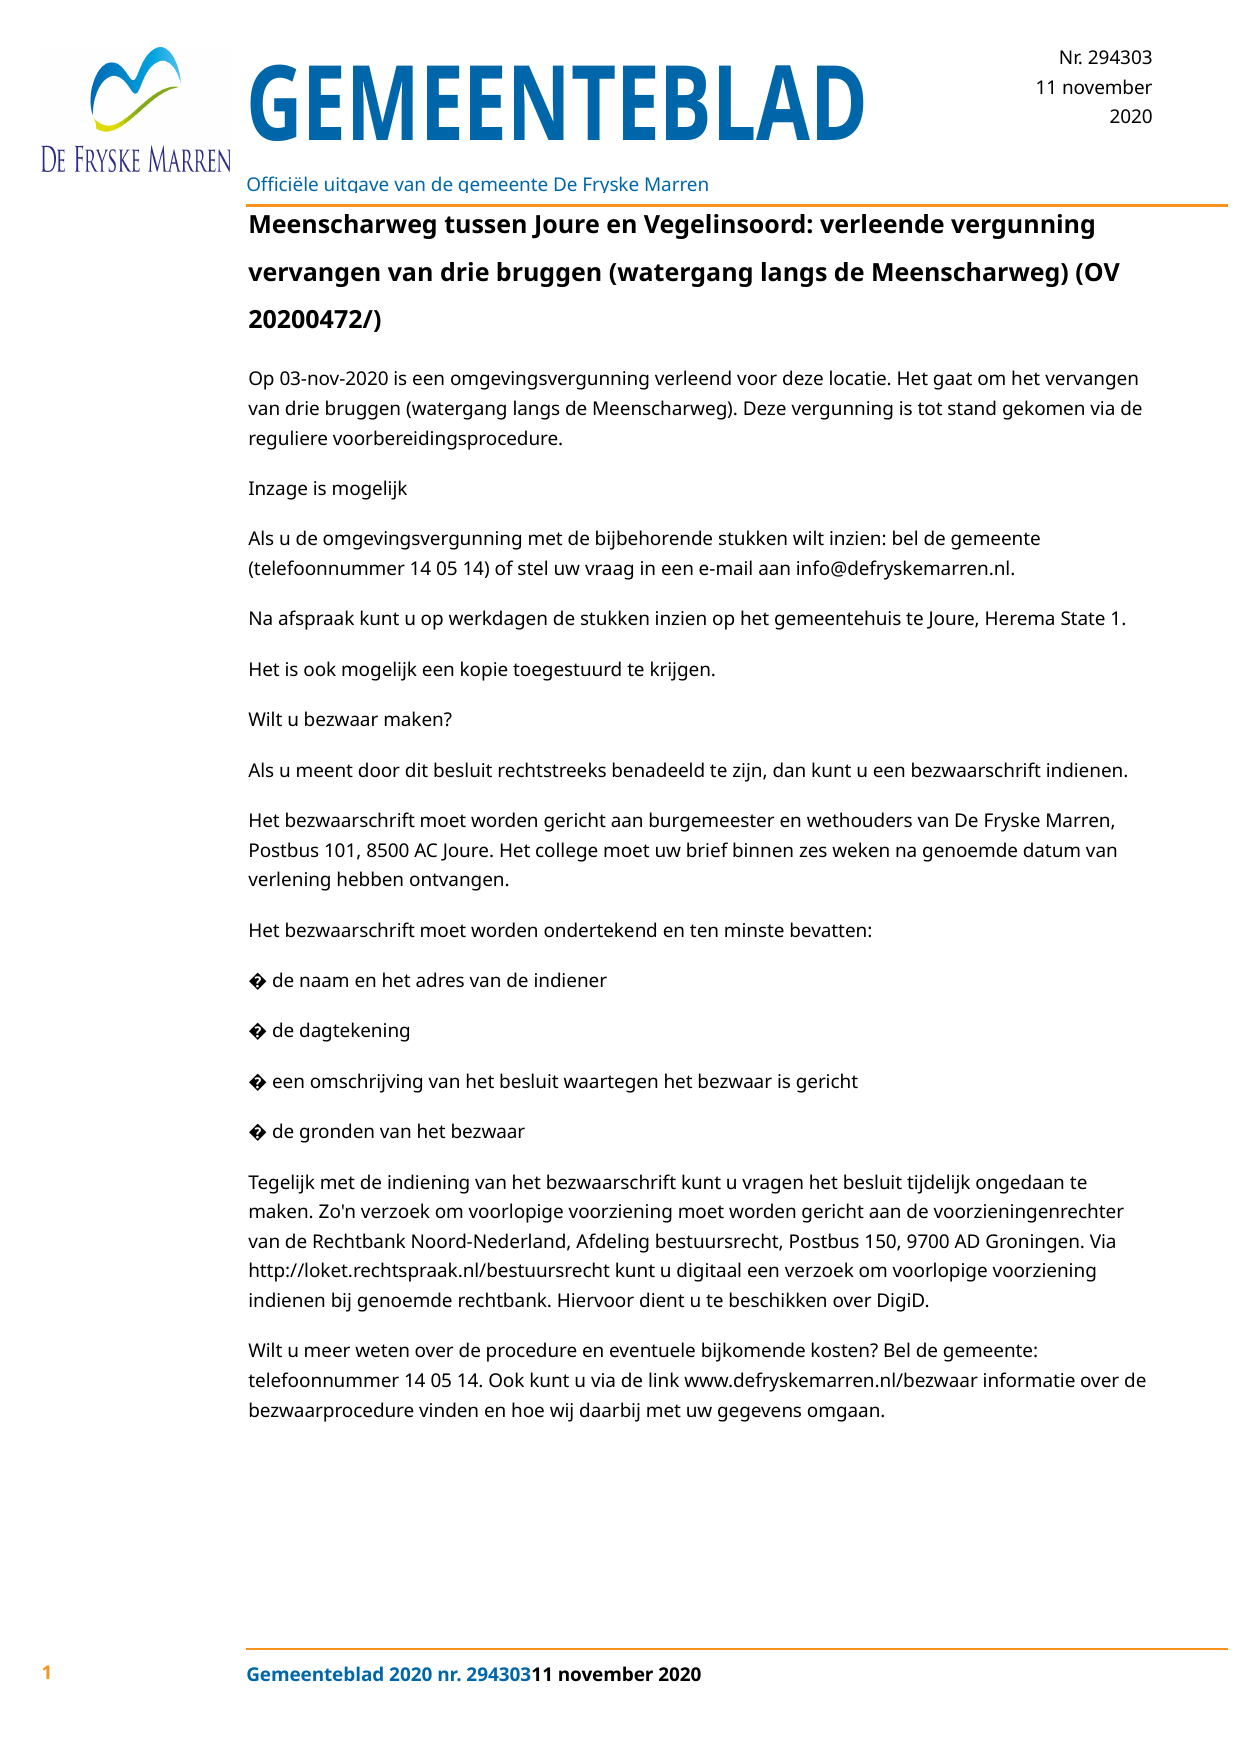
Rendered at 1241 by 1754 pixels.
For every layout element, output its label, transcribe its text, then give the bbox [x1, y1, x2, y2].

text � de naam en het adres van de indiener [248, 967, 1152, 993]
text � de gronden van het bezwaar [248, 1118, 1152, 1144]
text Als u de omgevingsvergunning met de bijbehorende stukken wilt inzien: bel de gemeente (telefoonnummer 14 05 14) of stel uw vraag in een e-mail aan info@defryskemarren.nl. [248, 526, 1152, 581]
text Wilt u meer weten over de procedure en eventuele bijkomende kosten? Bel de gemeente: telefoonnummer 14 05 14. Ook kunt u via de link www.defryskemarren.nl/bezwaar informatie over de bezwaarprocedure vinden en hoe wij daarbij met uw gegevens omgaan. [248, 1338, 1152, 1422]
text Op 03-nov-2020 is een omgevingsvergunning verleend voor deze locatie. Het gaat om het vervangen van drie bruggen (watergang langs de Meenscharweg). Deze vergunning is tot stand gekomen via de reguliere voorbereidingsprocedure. [248, 366, 1152, 450]
text Wilt u bezwaar maken? [248, 706, 1152, 732]
text Inzage is mogelijk [248, 475, 1152, 501]
text � een omschrijving van het besluit waartegen het bezwaar is gericht [248, 1068, 1152, 1094]
text Het bezwaarschrift moet worden ondertekend en ten minste bevatten: [248, 917, 1152, 942]
text Het is ook mogelijk een kopie toegestuurd te krijgen. [248, 656, 1152, 682]
text Tegelijk met de indiening van het bezwaarschrift kunt u vragen het besluit tijdelijk ongedaan te maken. Zo'n verzoek om voorlopige voorziening moet worden gericht aan de voorzieningenrechter van de Rechtbank Noord-Nederland, Afdeling bestuursrecht, Postbus 150, 9700 AD Groningen. Via http://loket.rechtspraak.nl/bestuursrecht kunt u digitaal een verzoek om voorlopige voorziening indienen bij genoemde rechtbank. Hiervoor dient u te beschikken over DigiD. [248, 1169, 1152, 1313]
text Na afspraak kunt u op werkdagen de stukken inzien op het gemeentehuis te Joure, Herema State 1. [248, 606, 1152, 631]
text Meenscharweg tussen Joure en Vegelinsoord: verleende vergunning vervangen van drie bruggen (watergang langs de Meenscharweg) (OV 20200472/) [248, 207, 1152, 336]
text � de dagtekening [248, 1018, 1152, 1043]
text Het bezwaarschrift moet worden gericht aan burgemeester en wethouders van De Fryske Marren, Postbus 101, 8500 AC Joure. Het college moet uw brief binnen zes weken na genoemde datum van verlening hebben ontvangen. [248, 807, 1152, 892]
text Als u meent door dit besluit rechtstreeks benadeeld te zijn, dan kunt u een bezwaarschrift indienen. [248, 757, 1152, 782]
picture [41, 47, 231, 172]
